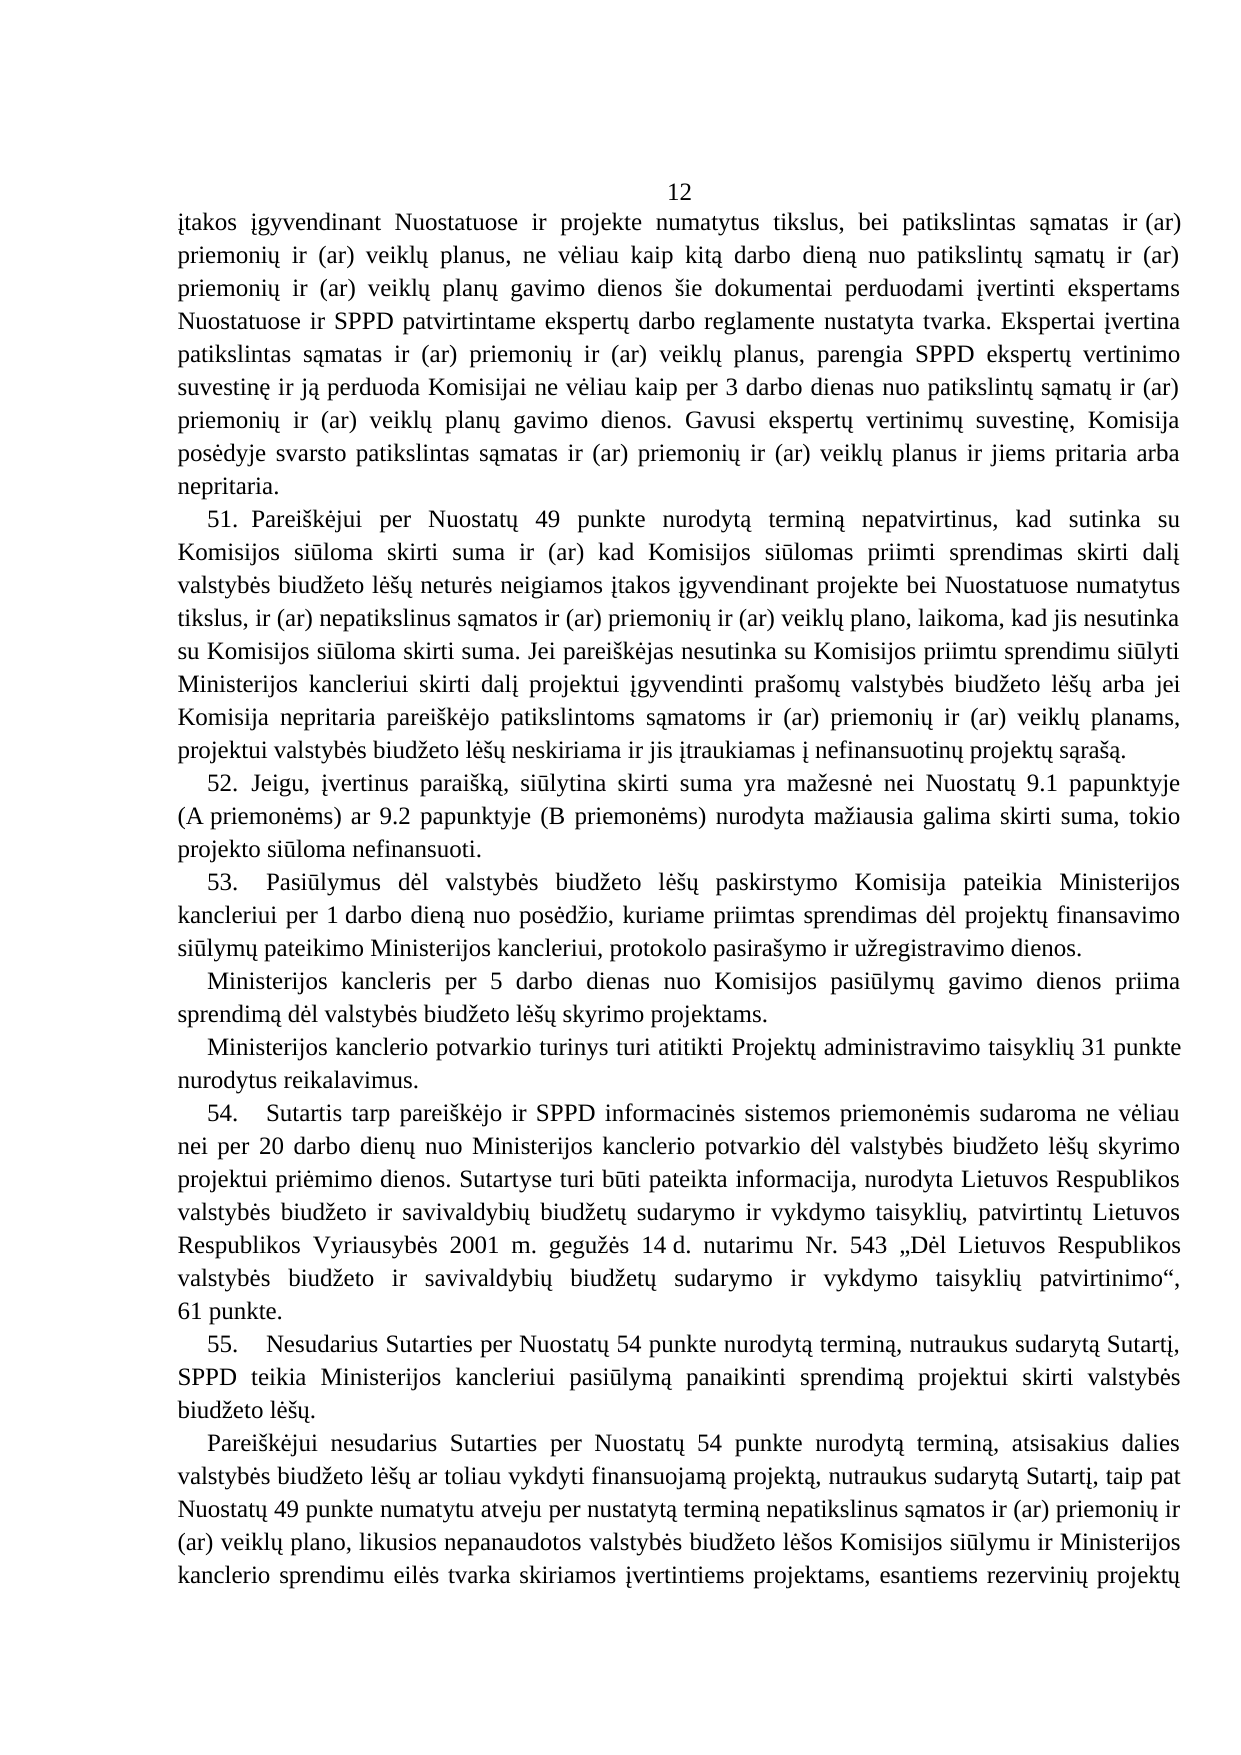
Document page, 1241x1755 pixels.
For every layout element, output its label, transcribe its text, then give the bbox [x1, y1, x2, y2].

text Pareiškėjui nesudarius Sutarties per Nuostatų 54 punkte nurodytą terminą, atsisakius dalies valstybės biudžeto lėšų ar toliau vykdyti finansuojamą projektą, nutraukus sudarytą Sutartį, taip pat Nuostatų 49 punkte numatytu atveju per nustatytą terminą nepatikslinus sąmatos ir (ar) priemonių ir (ar) veiklų plano, likusios nepanaudotos valstybės biudžeto lėšos Komisijos siūlymu ir Ministerijos kanclerio sprendimu eilės tvarka skiriamos įvertintiems projektams, esantiems rezervinių projektų [177, 1428, 1181, 1589]
text 54. Sutartis tarp pareiškėjo ir SPPD informacinės sistemos priemonėmis sudaroma ne vėliau nei per 20 darbo dienų nuo Ministerijos kanclerio potvarkio dėl valstybės biudžeto lėšų skyrimo projektui priėmimo dienos. Sutartyse turi būti pateikta informacija, nurodyta Lietuvos Respublikos valstybės biudžeto ir savivaldybių biudžetų sudarymo ir vykdymo taisyklių, patvirtintų Lietuvos Respublikos Vyriausybės 2001 m. gegužės 14 d. nutarimu Nr. 543 „Dėl Lietuvos Respublikos valstybės biudžeto ir savivaldybių biudžetų sudarymo ir vykdymo taisyklių patvirtinimo“, 61 punkte. [177, 1098, 1181, 1325]
text 51. Pareiškėjui per Nuostatų 49 punkte nurodytą terminą nepatvirtinus, kad sutinka su Komisijos siūloma skirti suma ir (ar) kad Komisijos siūlomas priimti sprendimas skirti dalį valstybės biudžeto lėšų neturės neigiamos įtakos įgyvendinant projekte bei Nuostatuose numatytus tikslus, ir (ar) nepatikslinus sąmatos ir (ar) priemonių ir (ar) veiklų plano, laikoma, kad jis nesutinka su Komisijos siūloma skirti suma. Jei pareiškėjas nesutinka su Komisijos priimtu sprendimu siūlyti Ministerijos kancleriui skirti dalį projektui įgyvendinti prašomų valstybės biudžeto lėšų arba jei Komisija nepritaria pareiškėjo patikslintoms sąmatoms ir (ar) priemonių ir (ar) veiklų planams, projektui valstybės biudžeto lėšų neskiriama ir jis įtraukiamas į nefinansuotinų projektų sąrašą. [177, 504, 1181, 764]
text įtakos įgyvendinant Nuostatuose ir projekte numatytus tikslus, bei patikslintas sąmatas ir (ar) priemonių ir (ar) veiklų planus, ne vėliau kaip kitą darbo dieną nuo patikslintų sąmatų ir (ar) priemonių ir (ar) veiklų planų gavimo dienos šie dokumentai perduodami įvertinti ekspertams Nuostatuose ir SPPD patvirtintame ekspertų darbo reglamente nustatyta tvarka. Ekspertai įvertina patikslintas sąmatas ir (ar) priemonių ir (ar) veiklų planus, parengia SPPD ekspertų vertinimo suvestinę ir ją perduoda Komisijai ne vėliau kaip per 3 darbo dienas nuo patikslintų sąmatų ir (ar) priemonių ir (ar) veiklų planų gavimo dienos. Gavusi ekspertų vertinimų suvestinę, Komisija posėdyje svarsto patikslintas sąmatas ir (ar) priemonių ir (ar) veiklų planus ir jiems pritaria arba nepritaria. [177, 207, 1181, 499]
text 55. Nesudarius Sutarties per Nuostatų 54 punkte nurodytą terminą, nutraukus sudarytą Sutartį, SPPD teikia Ministerijos kancleriui pasiūlymą panaikinti sprendimą projektui skirti valstybės biudžeto lėšų. [177, 1329, 1181, 1424]
text 53. Pasiūlymus dėl valstybės biudžeto lėšų paskirstymo Komisija pateikia Ministerijos kancleriui per 1 darbo dieną nuo posėdžio, kuriame priimtas sprendimas dėl projektų finansavimo siūlymų pateikimo Ministerijos kancleriui, protokolo pasirašymo ir užregistravimo dienos. [177, 867, 1181, 962]
text 52. Jeigu, įvertinus paraišką, siūlytina skirti suma yra mažesnė nei Nuostatų 9.1 papunktyje (A priemonėms) ar 9.2 papunktyje (B priemonėms) nurodyta mažiausia galima skirti suma, tokio projekto siūloma nefinansuoti. [177, 768, 1181, 863]
text Ministerijos kanclerio potvarkio turinys turi atitikti Projektų administravimo taisyklių 31 punkte nurodytus reikalavimus. [177, 1032, 1181, 1094]
text Ministerijos kancleris per 5 darbo dienas nuo Komisijos pasiūlymų gavimo dienos priima sprendimą dėl valstybės biudžeto lėšų skyrimo projektams. [177, 966, 1181, 1028]
